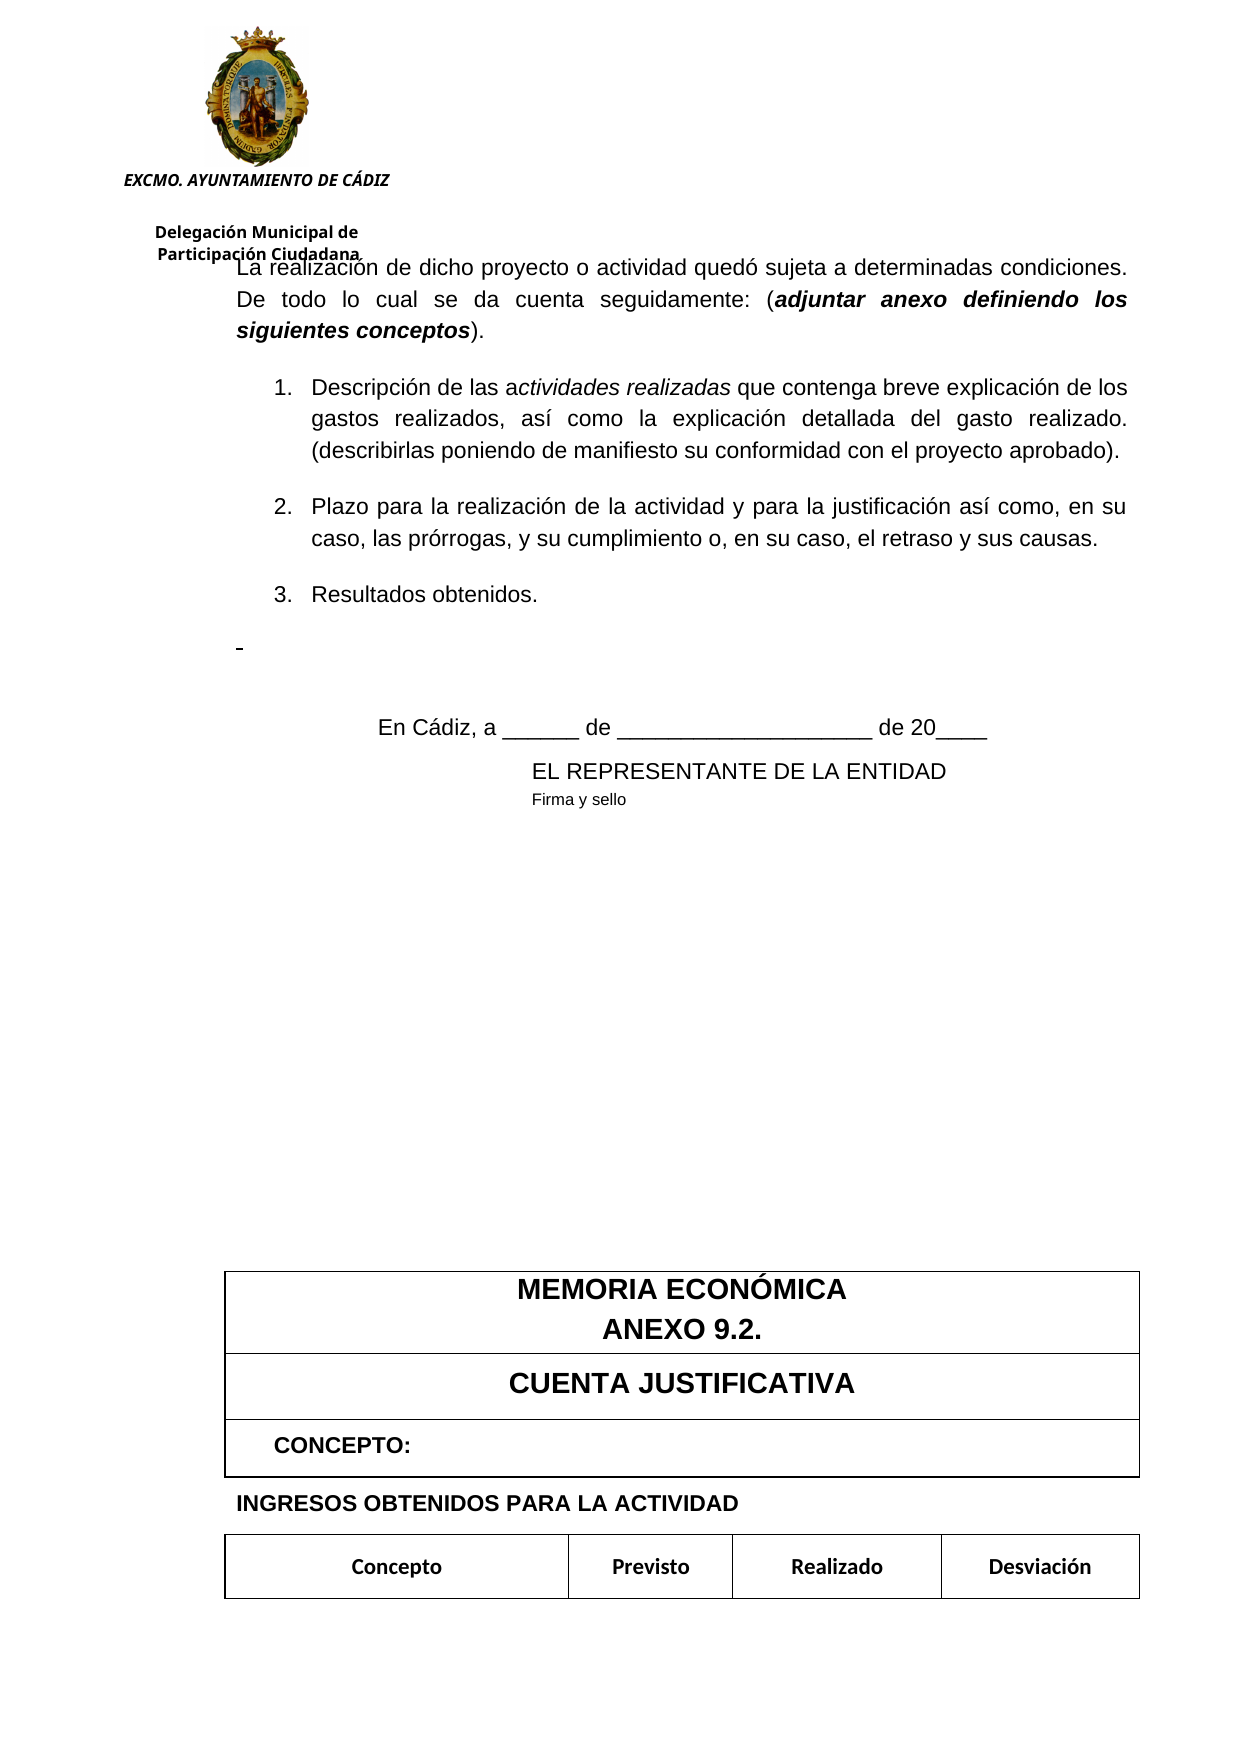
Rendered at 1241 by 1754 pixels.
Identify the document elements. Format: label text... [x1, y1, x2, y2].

text La realización de dicho proyecto o actividad quedó sujeta a determinadas condiciones. De todo lo cual se da cuenta seguidamente: (adjuntar anexo definiendo los siguientes conceptos). [236, 254, 1128, 343]
table_cell CUENTA JUSTIFICATIVA [226, 1354, 1139, 1419]
list Descripción de las actividades realizadas que contenga breve explicación de los gastos realizados, así como la explicación detallada del gasto realizado. (describirlas poniendo de manifiesto su conformidad con el proyecto aprobado). [274, 374, 1128, 463]
table_header Previsto [569, 1535, 732, 1598]
text En Cádiz, a ______ de ____________________ de 20____ [236, 714, 1128, 740]
table_cell CONCEPTO: [226, 1420, 1139, 1476]
table_header Realizado [733, 1535, 941, 1598]
table_header Concepto [226, 1535, 568, 1598]
text EL REPRESENTANTE DE LA ENTIDAD [458, 758, 1128, 784]
list Resultados obtenidos. [274, 581, 1128, 608]
table_header MEMORIA ECONÓMICA ANEXO 9.2. [226, 1272, 1139, 1352]
picture [204, 26, 309, 167]
list Plazo para la realización de la actividad y para la justificación así como, en su caso, las prórrogas, y su cumplimiento o, en su caso, el retraso y sus causas. [274, 493, 1128, 551]
table_header Desviación [942, 1535, 1139, 1598]
text Firma y sello [458, 789, 1128, 808]
text INGRESOS OBTENIDOS PARA LA ACTIVIDAD [236, 1490, 1128, 1516]
